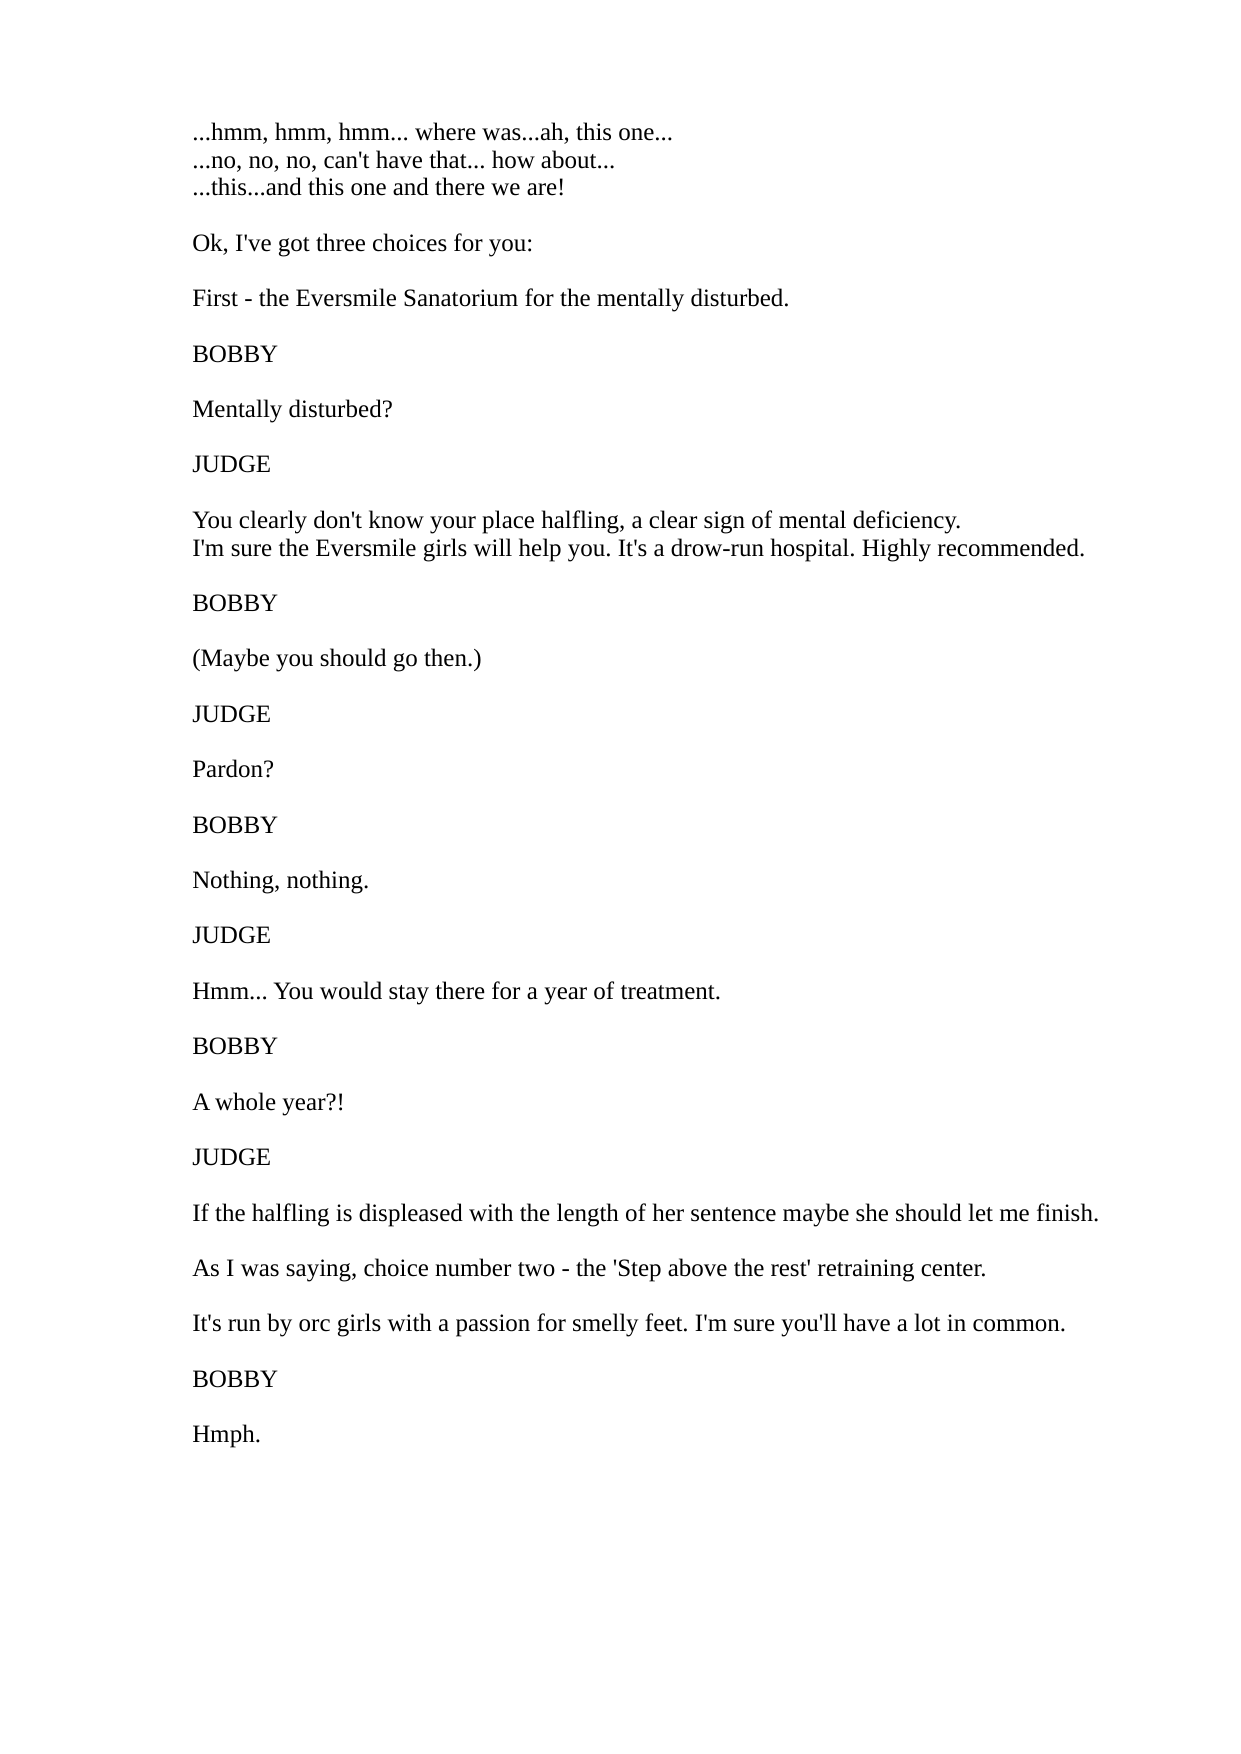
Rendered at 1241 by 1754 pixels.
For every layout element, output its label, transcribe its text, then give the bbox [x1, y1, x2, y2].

text Mentally disturbed? [118, 395, 1122, 423]
text BOBBY [118, 811, 1122, 838]
text Nothing, nothing. [118, 866, 1122, 894]
text JUDGE [118, 922, 1122, 949]
text Pardon? [118, 755, 1122, 783]
text If the halfling is displeased with the length of her sentence maybe she should let me finish. [118, 1199, 1122, 1226]
text BOBBY [118, 1032, 1122, 1060]
text (Maybe you should go then.) [118, 644, 1122, 672]
text You clearly don't know your place halfling, a clear sign of mental deficiency. [118, 506, 1122, 534]
text BOBBY [118, 1365, 1122, 1393]
text Hmph. [118, 1420, 1122, 1448]
text ...this...and this one and there we are! [118, 173, 1122, 201]
text ...hmm, hmm, hmm... where was...ah, this one... [118, 118, 1122, 146]
text JUDGE [118, 1143, 1122, 1171]
text BOBBY [118, 589, 1122, 617]
text JUDGE [118, 451, 1122, 478]
text JUDGE [118, 700, 1122, 728]
text Hmm... You would stay there for a year of treatment. [118, 977, 1122, 1005]
text A whole year?! [118, 1088, 1122, 1116]
text BOBBY [118, 340, 1122, 367]
text Ok, I've got three choices for you: [118, 229, 1122, 257]
text It's run by orc girls with a passion for smelly feet. I'm sure you'll have a lot in common. [118, 1309, 1122, 1337]
text I'm sure the Eversmile girls will help you. It's a drow-run hospital. Highly recommended. [118, 534, 1122, 561]
text First - the Eversmile Sanatorium for the mentally disturbed. [118, 284, 1122, 312]
text ...no, no, no, can't have that... how about... [118, 146, 1122, 173]
text As I was saying, choice number two - the 'Step above the rest' retraining center. [118, 1254, 1122, 1282]
